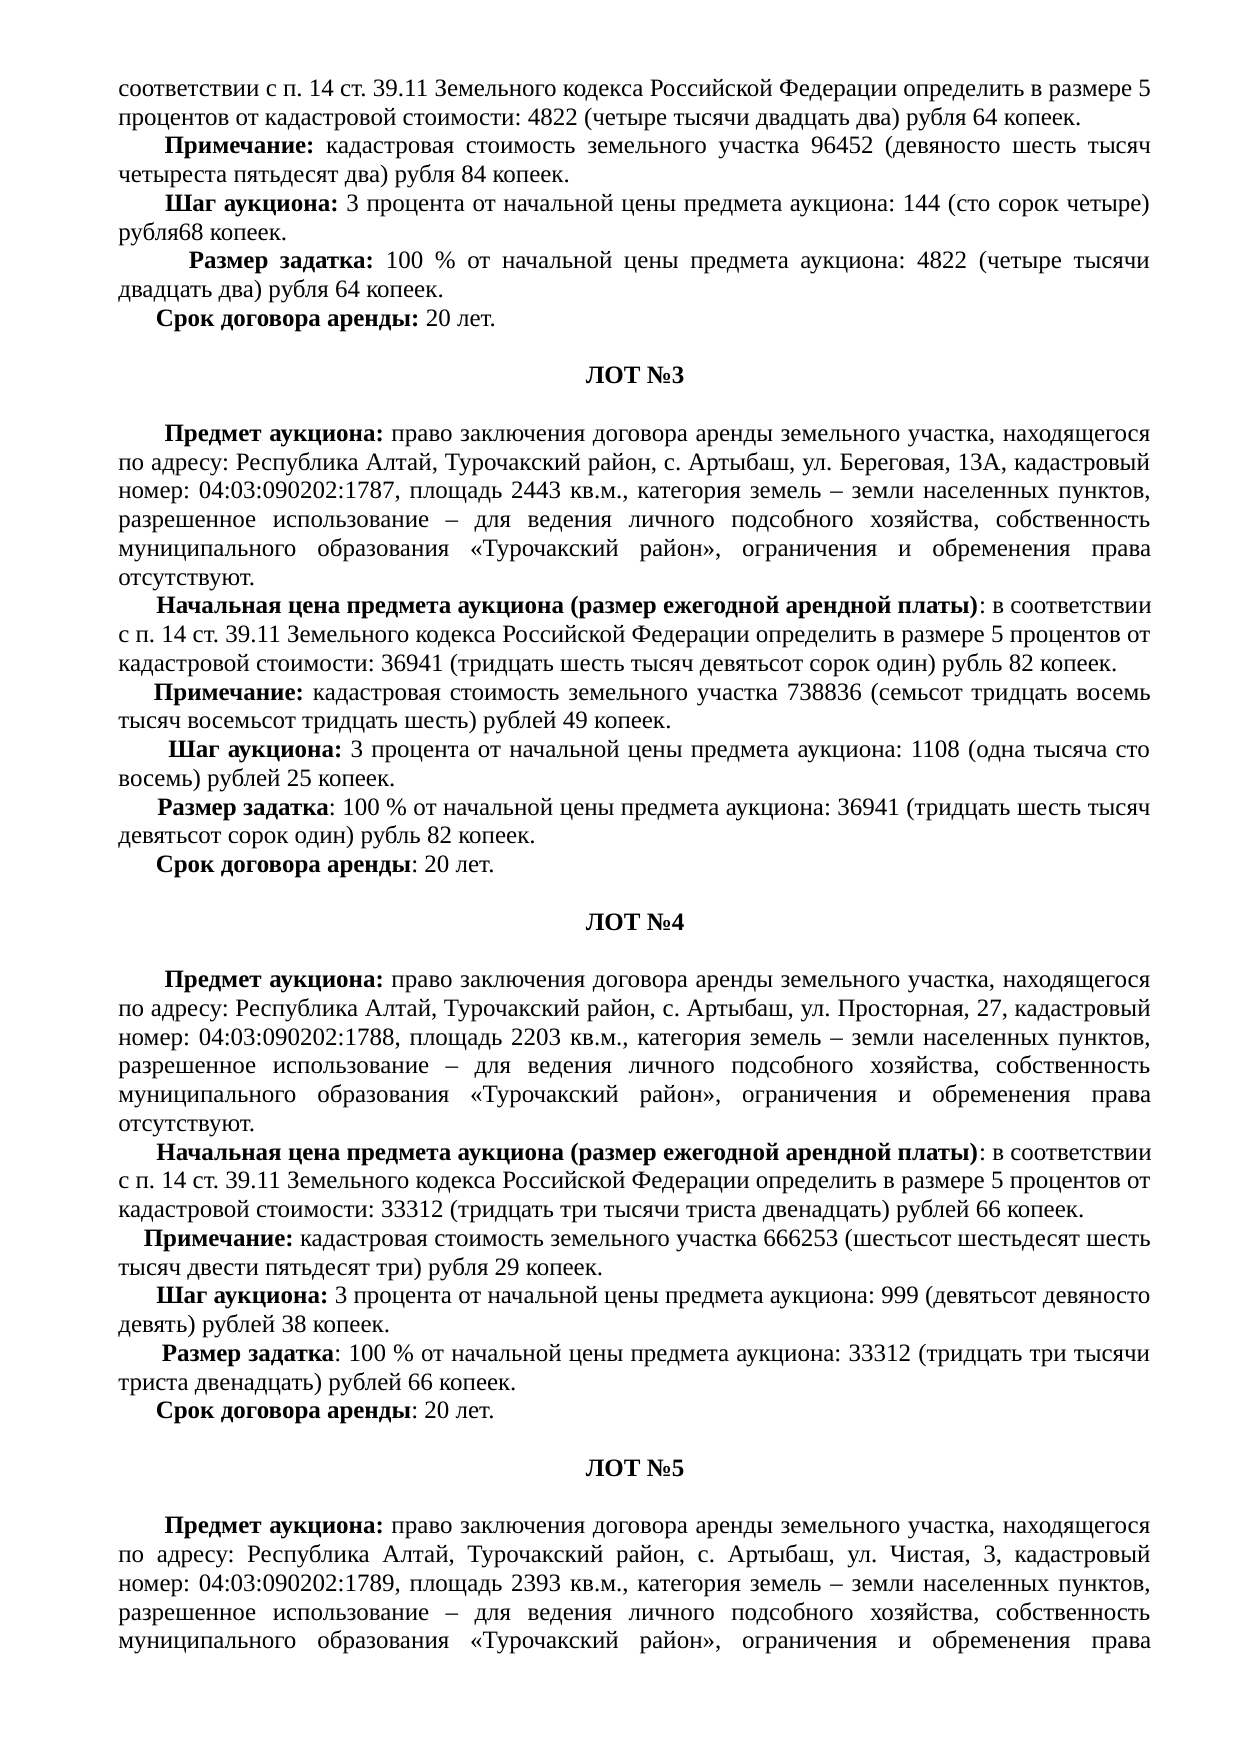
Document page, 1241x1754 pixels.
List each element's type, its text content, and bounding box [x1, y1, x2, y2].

text ЛОТ №5 [118, 1453, 1152, 1482]
text Размер задатка: 100 % от начальной цены предмета аукциона: 33312 (тридцать три тысячи триста двенадцать) рублей 66 копеек. [118, 1338, 1152, 1396]
text Размер задатка: 100 % от начальной цены предмета аукциона: 4822 (четыре тысячи двадцать два) рубля 64 копеек. [118, 246, 1152, 303]
text Срок договора аренды: 20 лет. [118, 303, 1152, 332]
text Шаг аукциона: 3 процента от начальной цены предмета аукциона: 999 (девятьсот девяносто девять) рублей 38 копеек. [118, 1281, 1152, 1338]
text соответствии с п. 14 ст. 39.11 Земельного кодекса Российской Федерации определить в размере 5 процентов от кадастровой стоимости: 4822 (четыре тысячи двадцать два) рубля 64 копеек. [118, 73, 1152, 131]
text ЛОТ №3 [118, 361, 1152, 389]
text Примечание: кадастровая стоимость земельного участка 96452 (девяносто шесть тысяч четыреста пятьдесят два) рубля 84 копеек. [118, 131, 1152, 188]
text Примечание: кадастровая стоимость земельного участка 666253 (шестьсот шестьдесят шесть тысяч двести пятьдесят три) рубля 29 копеек. [118, 1223, 1152, 1281]
text ЛОТ №4 [118, 907, 1152, 936]
text Предмет аукциона: право заключения договора аренды земельного участка, находящегося по адресу: Республика Алтай, Турочакский район, с. Артыбаш, ул. Береговая, 13А, кадастровый номер: 04:03:090202:1787, площадь 2443 кв.м., категория земель – земли населенных пунктов, разрешенное использование – для ведения личного подсобного хозяйства, собственность муниципального образования «Турочакский район», ограничения и обременения права отсутствуют. [118, 418, 1152, 591]
text Примечание: кадастровая стоимость земельного участка 738836 (семьсот тридцать восемь тысяч восемьсот тридцать шесть) рублей 49 копеек. [118, 677, 1152, 734]
text Размер задатка: 100 % от начальной цены предмета аукциона: 36941 (тридцать шесть тысяч девятьсот сорок один) рубль 82 копеек. [118, 792, 1152, 849]
text Шаг аукциона: 3 процента от начальной цены предмета аукциона: 1108 (одна тысяча сто восемь) рублей 25 копеек. [118, 734, 1152, 792]
text Предмет аукциона: право заключения договора аренды земельного участка, находящегося по адресу: Республика Алтай, Турочакский район, с. Артыбаш, ул. Чистая, 3, кадастровый номер: 04:03:090202:1789, площадь 2393 кв.м., категория земель – земли населенных пунктов, разрешенное использование – для ведения личного подсобного хозяйства, собственность муниципального образования «Турочакский район», ограничения и обременения права [118, 1511, 1152, 1654]
text Начальная цена предмета аукциона (размер ежегодной арендной платы): в соответствии с п. 14 ст. 39.11 Земельного кодекса Российской Федерации определить в размере 5 процентов от кадастровой стоимости: 33312 (тридцать три тысячи триста двенадцать) рублей 66 копеек. [118, 1137, 1152, 1223]
text Срок договора аренды: 20 лет. [118, 849, 1152, 878]
text Предмет аукциона: право заключения договора аренды земельного участка, находящегося по адресу: Республика Алтай, Турочакский район, с. Артыбаш, ул. Просторная, 27, кадастровый номер: 04:03:090202:1788, площадь 2203 кв.м., категория земель – земли населенных пунктов, разрешенное использование – для ведения личного подсобного хозяйства, собственность муниципального образования «Турочакский район», ограничения и обременения права отсутствуют. [118, 964, 1152, 1137]
text Срок договора аренды: 20 лет. [118, 1396, 1152, 1424]
text Шаг аукциона: 3 процента от начальной цены предмета аукциона: 144 (сто сорок четыре) рубля68 копеек. [118, 188, 1152, 246]
text Начальная цена предмета аукциона (размер ежегодной арендной платы): в соответствии с п. 14 ст. 39.11 Земельного кодекса Российской Федерации определить в размере 5 процентов от кадастровой стоимости: 36941 (тридцать шесть тысяч девятьсот сорок один) рубль 82 копеек. [118, 591, 1152, 677]
